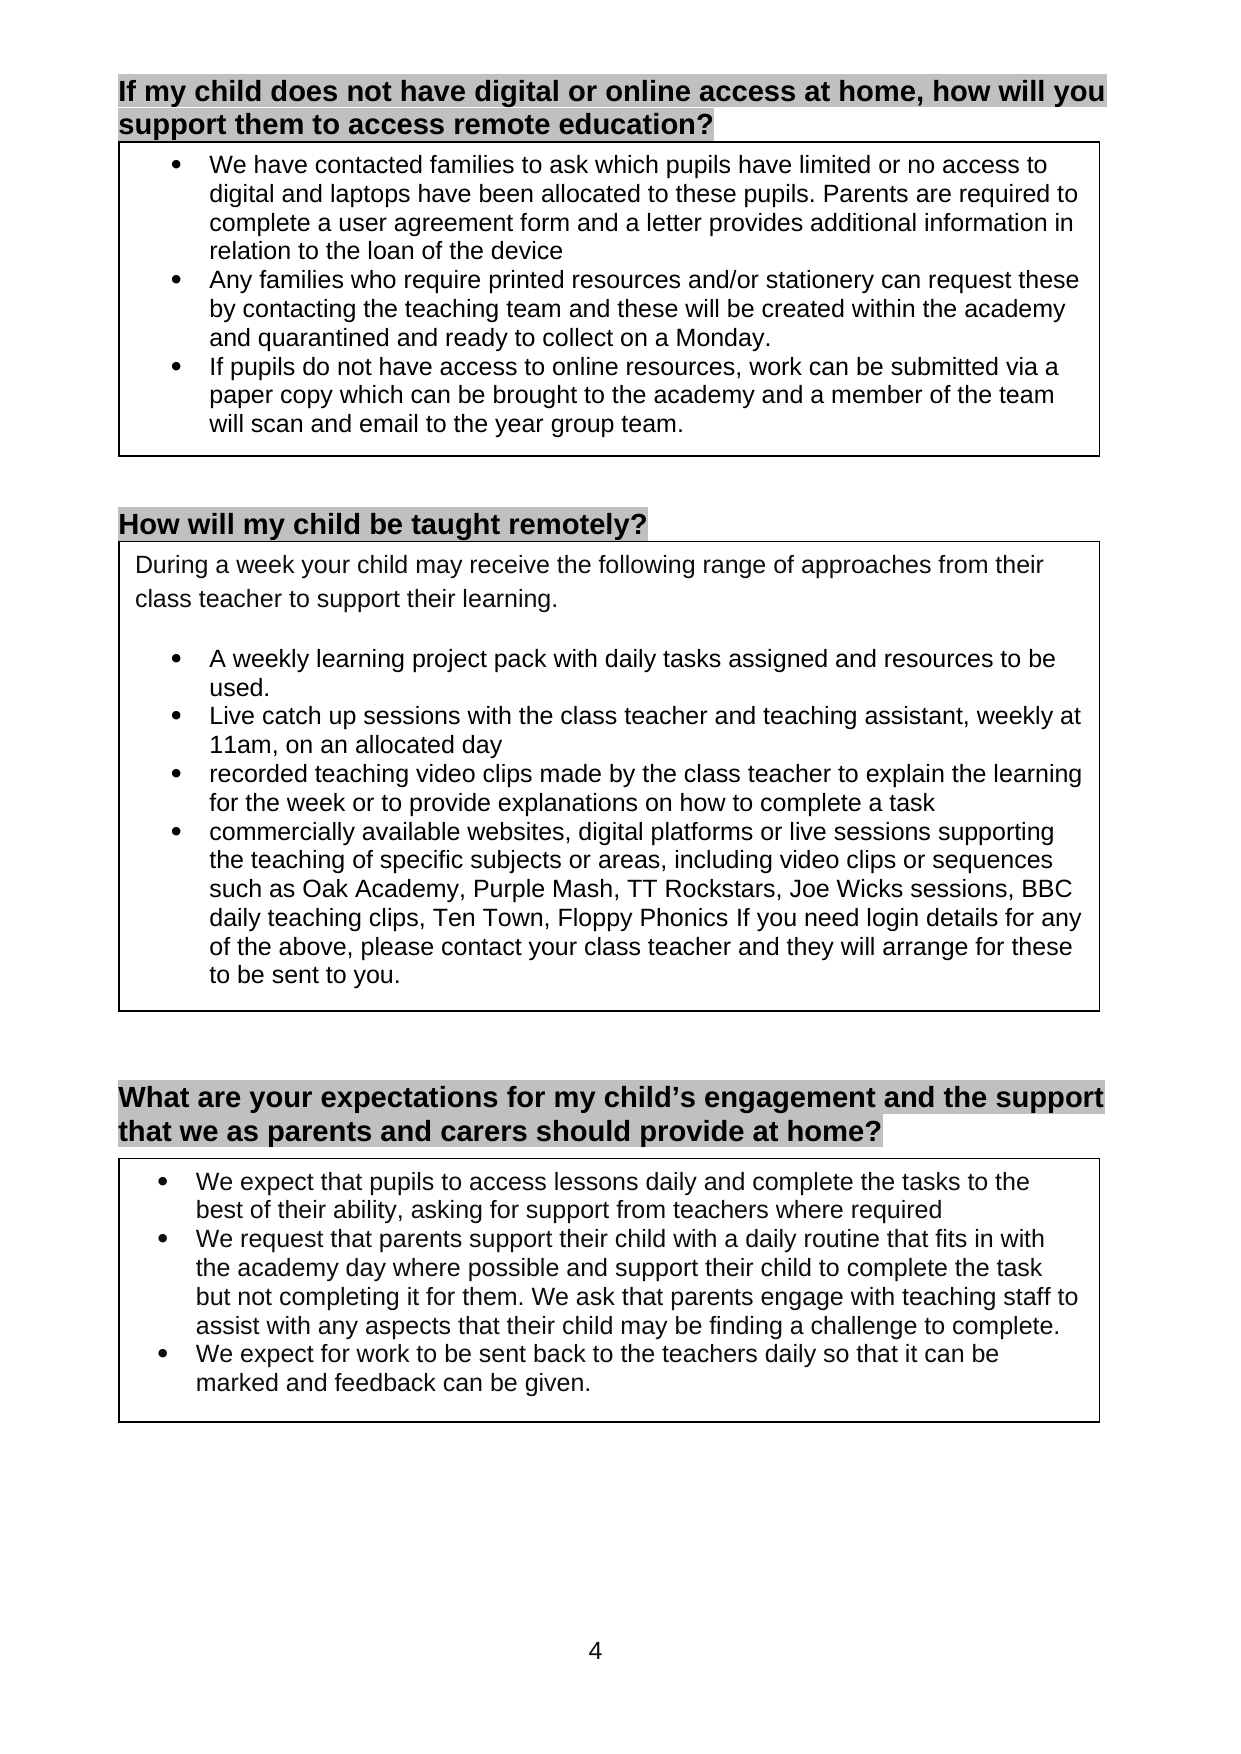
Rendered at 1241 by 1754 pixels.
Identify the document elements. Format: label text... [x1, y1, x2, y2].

list If pupils do not have access to online resources, work can be submitted via a paper copy which can be brought to the academy and a member of the team will scan and email to the year group team. [172, 351, 1083, 438]
list We have contacted families to ask which pupils have limited or no access to digital and laptops have been allocated to these pupils. Parents are required to complete a user agreement form and a letter provides additional information in relation to the loan of the device [172, 150, 1083, 265]
subtitle What are your expectations for my child’s engagement and the support that we as parents and carers should provide at home? [118, 1080, 1107, 1147]
list Any families who require printed resources and/or stationery can request these by contacting the teaching team and these will be created within the academy and quarantined and ready to collect on a Monday. [172, 265, 1083, 351]
list commercially available websites, digital platforms or live sessions supporting the teaching of specific subjects or areas, including video clips or sequences such as Oak Academy, Purple Mash, TT Rockstars, Joe Wicks sessions, BBC daily teaching clips, Ten Town, Floppy Phonics If you need login details for any of the above, please contact your class teacher and they will arrange for these to be sent to you. [172, 816, 1083, 989]
list We expect that pupils to access lessons daily and complete the tasks to the best of their ability, asking for support from teachers where required [158, 1167, 1083, 1224]
list A weekly learning project pack with daily tasks assigned and resources to be used. [172, 644, 1083, 701]
list Live catch up sessions with the class teacher and teaching assistant, weekly at 11am, on an allocated day [172, 701, 1083, 759]
list We request that parents support their child with a daily routine that fits in with the academy day where possible and support their child to complete the task but not completing it for them. We ask that parents engage with teaching staff to assist with any aspects that their child may be finding a challenge to complete. [158, 1224, 1083, 1339]
text During a week your child may receive the following range of approaches from their class teacher to support their learning. [135, 550, 1083, 613]
subtitle If my child does not have digital or online access at home, how will you support them to access remote education? [118, 74, 1107, 141]
list We expect for work to be sent back to the teachers daily so that it can be marked and feedback can be given. [158, 1339, 1083, 1397]
subtitle How will my child be taught remotely? [118, 507, 1107, 541]
list recorded teaching video clips made by the class teacher to explain the learning for the week or to provide explanations on how to complete a task [172, 759, 1083, 816]
